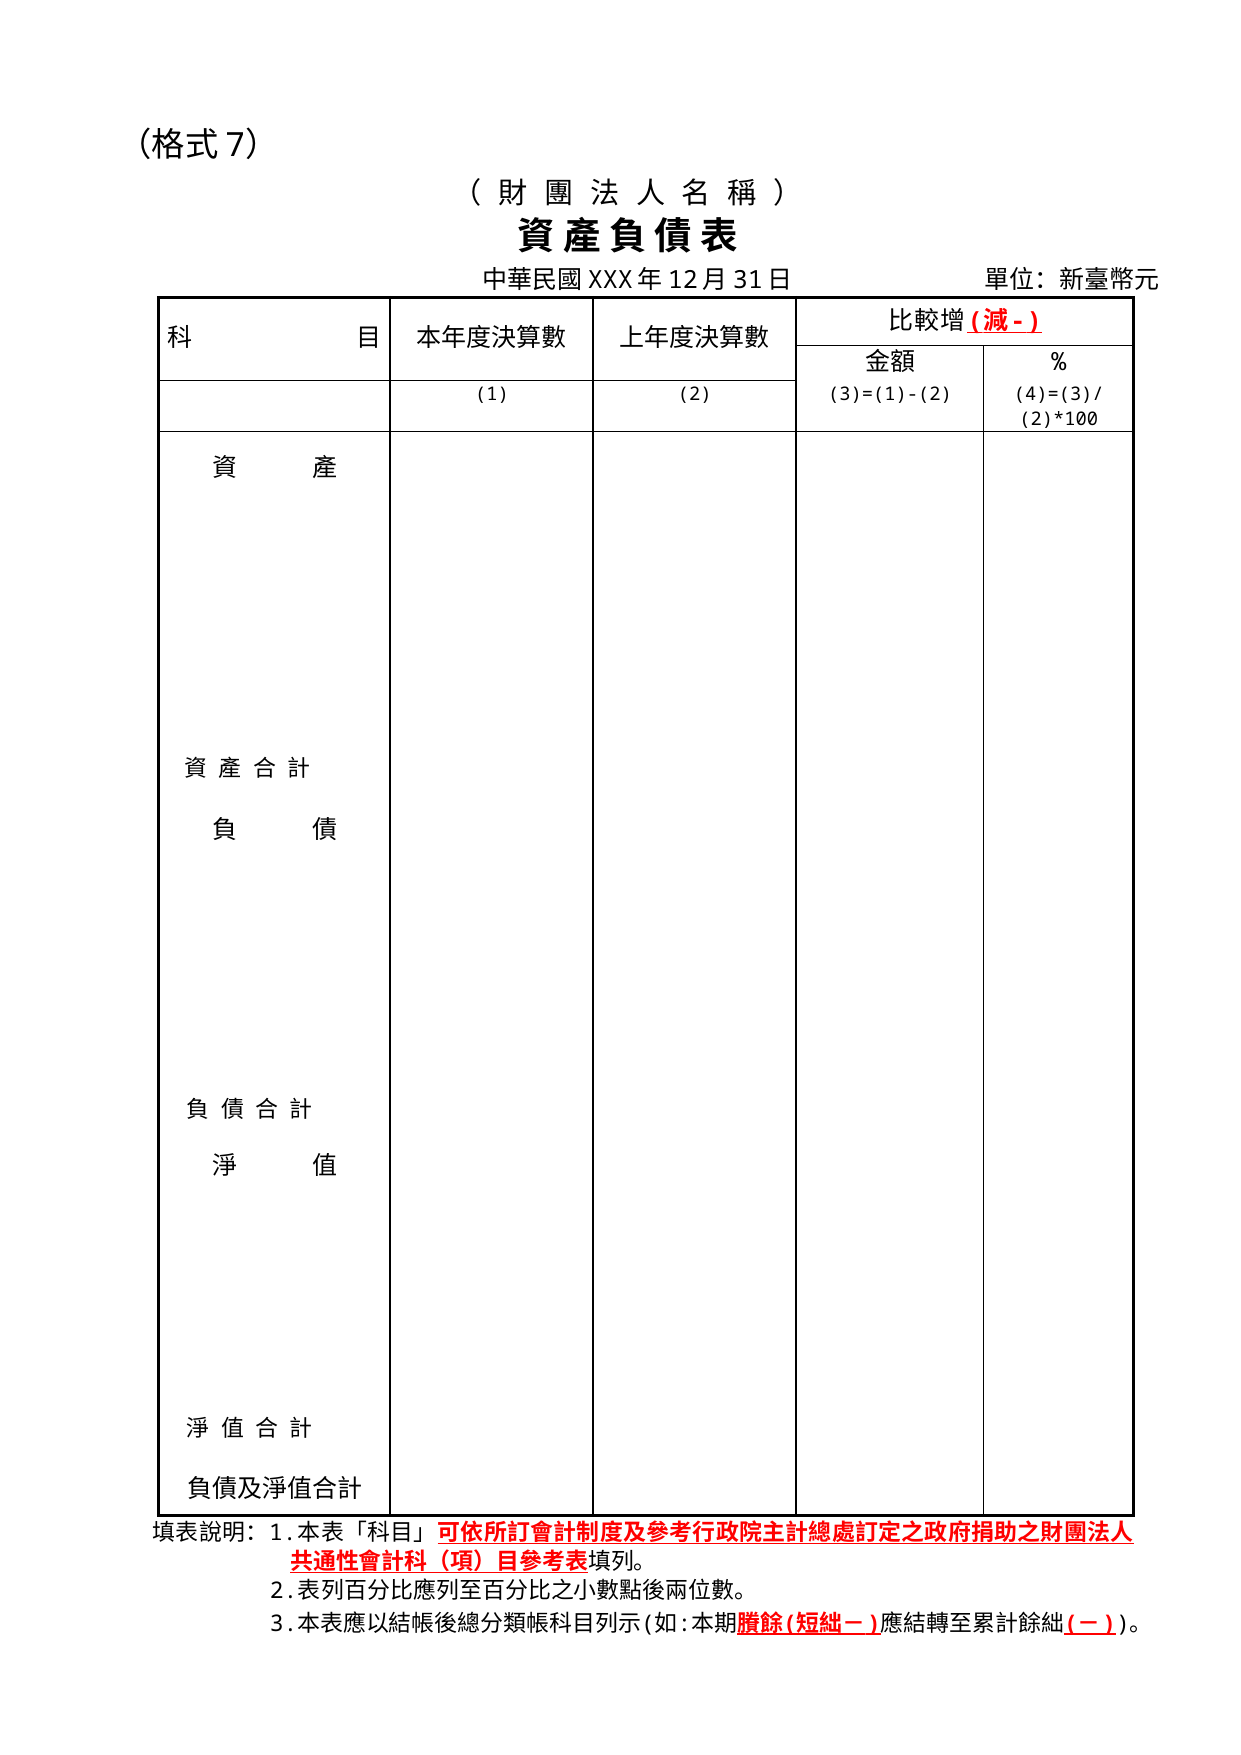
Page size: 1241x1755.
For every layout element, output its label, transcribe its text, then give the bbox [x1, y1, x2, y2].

table_cell [160, 482, 389, 507]
table_cell [160, 1336, 389, 1361]
table_cell [594, 532, 795, 557]
table_cell (1) [391, 381, 592, 431]
table_cell [594, 973, 795, 998]
table_cell [984, 632, 1132, 657]
table_cell [797, 898, 983, 923]
table_cell [984, 948, 1132, 973]
table_cell [984, 607, 1132, 632]
table_cell [160, 898, 389, 923]
table_cell [594, 782, 795, 807]
table_cell [160, 973, 389, 998]
table_cell [594, 682, 795, 707]
table_cell [160, 682, 389, 707]
table_cell [594, 1098, 795, 1148]
table_cell [594, 807, 795, 856]
table_cell [797, 948, 983, 973]
table_cell [984, 1336, 1132, 1361]
table_cell [797, 582, 983, 607]
table_cell [391, 682, 592, 707]
table_cell [160, 1186, 389, 1211]
table_cell [160, 1361, 389, 1386]
table_cell [594, 1417, 795, 1467]
table_cell [594, 1467, 795, 1514]
table_cell [594, 1186, 795, 1211]
table_cell [797, 1417, 983, 1467]
table_cell [797, 1386, 983, 1417]
table_cell 淨 值 [160, 1148, 389, 1186]
table_cell [594, 657, 795, 682]
table_cell [594, 582, 795, 607]
table_cell [797, 1236, 983, 1261]
table_cell [594, 1211, 795, 1236]
table_cell [160, 707, 389, 732]
table_cell [797, 557, 983, 582]
table_cell [984, 1417, 1132, 1467]
table_cell [594, 507, 795, 532]
table_cell [594, 1148, 795, 1186]
table_cell [391, 507, 592, 532]
table_cell [797, 1211, 983, 1236]
table_cell [797, 923, 983, 948]
table_cell [594, 732, 795, 757]
table_cell [391, 1236, 592, 1261]
table_cell [797, 1361, 983, 1386]
table_cell [797, 757, 983, 782]
table_cell [160, 507, 389, 532]
table_cell [160, 782, 389, 807]
table_cell [984, 557, 1132, 582]
table_cell [797, 1098, 983, 1148]
table_cell [797, 482, 983, 507]
table_cell [391, 948, 592, 973]
text 中華民國XXX年12月31日 單位：新臺幣元 [469, 258, 1183, 296]
table_cell [160, 856, 389, 898]
table_cell [984, 998, 1132, 1023]
table_cell [797, 1261, 983, 1286]
table_cell [160, 1386, 389, 1417]
table_cell [391, 1186, 592, 1211]
table_cell [160, 732, 389, 757]
table_cell [797, 657, 983, 682]
table_cell [160, 607, 389, 632]
table_cell [984, 1311, 1132, 1336]
table_cell [984, 457, 1132, 482]
table_cell [797, 1048, 983, 1073]
table_cell [160, 1048, 389, 1073]
table_cell [391, 1361, 592, 1386]
table_cell [594, 856, 795, 898]
table_cell [984, 1467, 1132, 1514]
table_cell [160, 923, 389, 948]
table_cell [984, 582, 1132, 607]
table_cell [594, 1236, 795, 1261]
table_cell [391, 457, 592, 482]
table_cell [391, 482, 592, 507]
table_cell [391, 1417, 592, 1467]
table_cell [391, 973, 592, 998]
table_cell [391, 1148, 592, 1186]
table_cell [797, 432, 983, 457]
table_cell (3)=(1)-(2) [797, 380, 983, 431]
table_cell [160, 1311, 389, 1336]
table_cell [797, 1023, 983, 1048]
table_cell [594, 1261, 795, 1286]
table_cell [797, 732, 983, 757]
table_cell [391, 1211, 592, 1236]
table_cell [160, 532, 389, 557]
table_cell [594, 1386, 795, 1417]
table_cell [984, 1186, 1132, 1211]
table_cell [984, 532, 1132, 557]
table_cell [797, 507, 983, 532]
table_cell 資 產 合 計 [160, 757, 389, 782]
table_cell [797, 1073, 983, 1098]
table_cell [160, 948, 389, 973]
table_header 本年度決算數 [391, 299, 592, 380]
table_cell [797, 1286, 983, 1311]
table_cell [391, 657, 592, 682]
table_cell [391, 732, 592, 757]
table_cell [984, 898, 1132, 923]
table_cell [797, 807, 983, 856]
table_cell [391, 1098, 592, 1148]
table_cell [594, 948, 795, 973]
table_cell [160, 1236, 389, 1261]
table_cell [984, 1148, 1132, 1186]
table_cell [594, 1073, 795, 1098]
table_cell [160, 632, 389, 657]
table_cell [594, 757, 795, 782]
table_cell [391, 1311, 592, 1336]
table_cell [391, 1286, 592, 1311]
table_cell [797, 1467, 983, 1514]
table_cell [594, 923, 795, 948]
text 2.表列百分比應列至百分比之小數點後兩位數。 [118, 1576, 1137, 1605]
table_cell [160, 381, 389, 431]
table_cell (2) [594, 381, 795, 431]
table_cell [984, 1073, 1132, 1098]
table_cell [391, 707, 592, 732]
table_cell [594, 707, 795, 732]
table_cell 金額 [797, 346, 983, 380]
table_cell [391, 1023, 592, 1048]
table_cell [984, 432, 1132, 457]
table_cell [391, 757, 592, 782]
table_cell [984, 856, 1132, 898]
table_cell [984, 923, 1132, 948]
table_cell [984, 1286, 1132, 1311]
table_cell [797, 973, 983, 998]
text 填表說明：1.本表「科目」可依所訂會計制度及參考行政院主計總處訂定之政府捐助之財團法人共通性會計科（項）目參考表填列。 [152, 1517, 1137, 1576]
table_cell [797, 457, 983, 482]
table_cell [797, 607, 983, 632]
table_cell [391, 582, 592, 607]
table_cell [797, 707, 983, 732]
table_cell [984, 1023, 1132, 1048]
table_cell [797, 682, 983, 707]
table_cell 負 債 [160, 807, 389, 856]
table_cell [984, 807, 1132, 856]
table_cell [160, 1211, 389, 1236]
table_cell [160, 1286, 389, 1311]
table_cell [984, 1048, 1132, 1073]
table_cell 負 債 合 計 [160, 1098, 389, 1148]
table_cell [984, 1211, 1132, 1236]
table_cell [391, 782, 592, 807]
table_cell [797, 1148, 983, 1186]
table_cell 負債及淨值合計 [160, 1467, 389, 1514]
table_cell [594, 607, 795, 632]
table_cell [391, 856, 592, 898]
text 3.本表應以結帳後總分類帳科目列示(如:本期賸餘(短絀－)應結轉至累計餘絀(－))。 [118, 1605, 1137, 1638]
text （格式7） [118, 118, 1137, 167]
table_cell [984, 1236, 1132, 1261]
table_cell [984, 657, 1132, 682]
table_cell [391, 1048, 592, 1073]
table_cell [984, 757, 1132, 782]
table_cell [391, 1073, 592, 1098]
table_cell [594, 1286, 795, 1311]
table_cell [391, 632, 592, 657]
table_cell [984, 1361, 1132, 1386]
table_cell [594, 1048, 795, 1073]
table_cell [160, 432, 389, 457]
table_cell [391, 807, 592, 856]
table_cell [391, 532, 592, 557]
table_cell [984, 1386, 1132, 1417]
table_cell [391, 1261, 592, 1286]
table_cell [984, 732, 1132, 757]
table_cell [594, 1361, 795, 1386]
table_cell 淨 值 合 計 [160, 1417, 389, 1467]
table_header 科目 [160, 299, 389, 380]
table_cell [160, 582, 389, 607]
table_cell [160, 657, 389, 682]
table_cell [160, 557, 389, 582]
table_cell 資 產 [160, 457, 389, 482]
table_cell [984, 1098, 1132, 1148]
table_cell [160, 1073, 389, 1098]
table_cell [391, 607, 592, 632]
table_cell [984, 482, 1132, 507]
table_cell [594, 998, 795, 1023]
table_cell (4)=(3)/(2)*100 [984, 380, 1132, 431]
table_cell [797, 1311, 983, 1336]
table_cell [984, 682, 1132, 707]
table_cell [594, 432, 795, 457]
table_cell [797, 632, 983, 657]
table_cell [984, 1261, 1132, 1286]
table_cell [984, 973, 1132, 998]
table_cell [391, 432, 592, 457]
table_cell % [984, 346, 1132, 380]
table_cell [984, 782, 1132, 807]
table_header 比較增(減-) [797, 299, 1132, 345]
table_cell [160, 1261, 389, 1286]
table_cell [391, 923, 592, 948]
table_cell [984, 507, 1132, 532]
table_cell [391, 557, 592, 582]
table_cell [797, 782, 983, 807]
table_cell [594, 457, 795, 482]
table_cell [797, 856, 983, 898]
table_cell [594, 1023, 795, 1048]
table_cell [391, 1336, 592, 1361]
text （財團法人名稱） [118, 167, 1137, 212]
table_cell [594, 557, 795, 582]
table_cell [391, 998, 592, 1023]
table_cell [160, 1023, 389, 1048]
table_cell [594, 1336, 795, 1361]
table_cell [391, 1386, 592, 1417]
table_cell [797, 998, 983, 1023]
table_header 上年度決算數 [594, 299, 795, 380]
table_cell [594, 632, 795, 657]
table_cell [391, 898, 592, 923]
table_cell [594, 482, 795, 507]
table_cell [797, 532, 983, 557]
table_cell [594, 898, 795, 923]
table_cell [984, 707, 1132, 732]
table_cell [160, 998, 389, 1023]
table_cell [797, 1336, 983, 1361]
table_cell [391, 1467, 592, 1514]
table_cell [797, 1186, 983, 1211]
text 資產負債表 [118, 212, 1137, 258]
table_cell [594, 1311, 795, 1336]
